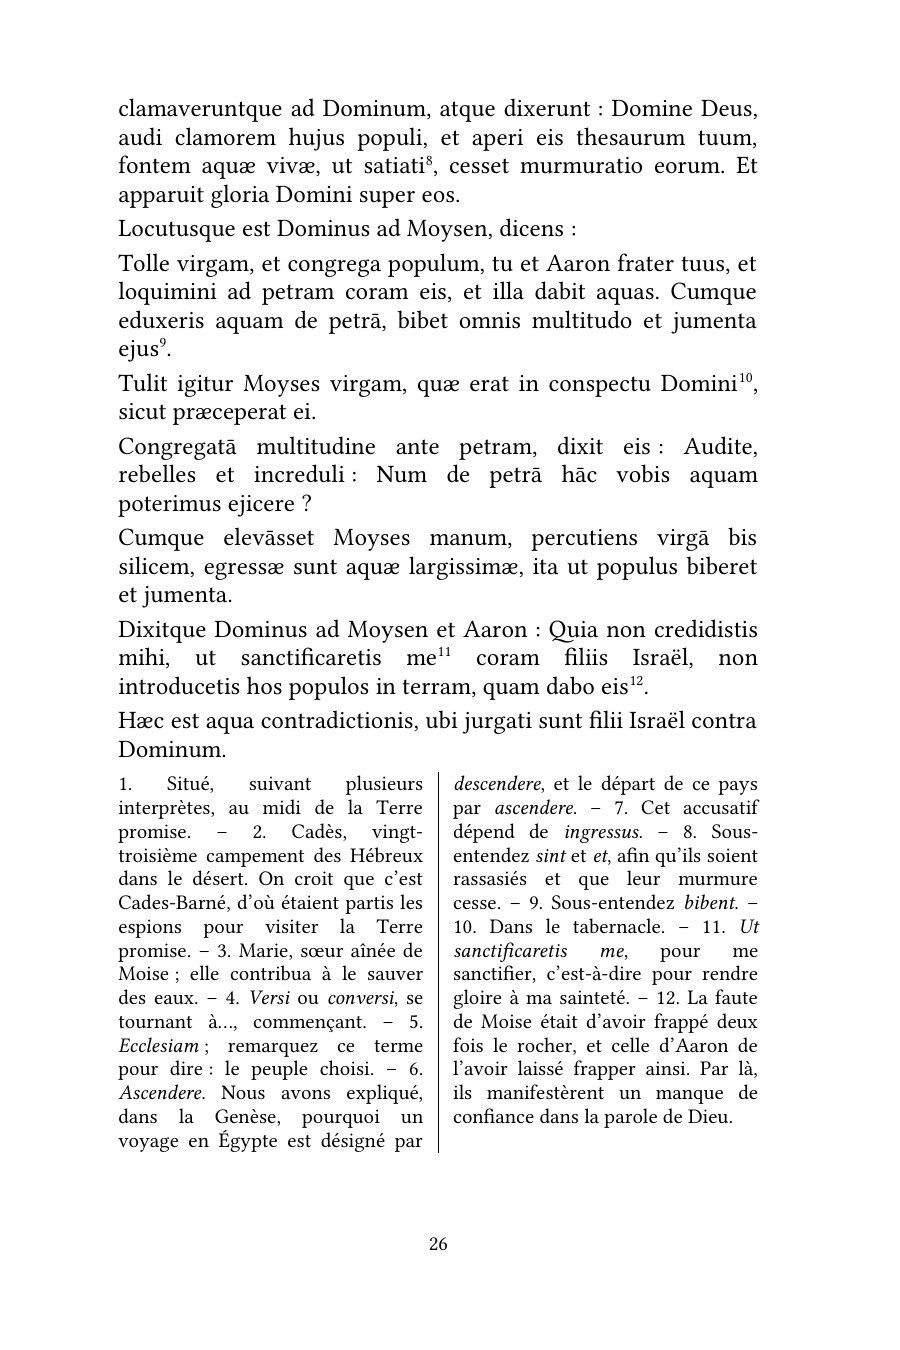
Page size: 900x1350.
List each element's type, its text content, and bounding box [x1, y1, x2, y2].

text Dixitque Dominus ad Moysen et Aaron : Quia non credidistis mihi, ut sanctificaretis me11 coram filiis Israël, non introducetis hos populos in terram, quam dabo eis12. [118, 615, 758, 700]
text Tulit igitur Moyses virgam, quæ erat in conspectu Domini10, sicut præceperat ei. [118, 369, 758, 426]
text Tolle virgam, et congrega populum, tu et Aaron frater tuus, et loquimini ad petram coram eis, et illa dabit aquas. Cumque eduxeris aquam de petrā, bibet omnis multitudo et jumenta ejus9. [118, 249, 758, 363]
text Congregatā multitudine ante petram, dixit eis : Audite, rebelles et increduli : Num de petrā hāc vobis aquam poterimus ejicere ? [118, 432, 758, 517]
text Locutusque est Dominus ad Moysen, dicens : [118, 214, 758, 243]
text clamaveruntque ad Dominum, atque dixerunt : Domine Deus, audi clamorem hujus populi, et aperi eis thesaurum tuum, fontem aquæ vivæ, ut satiati8, cesset murmuratio eorum. Et apparuit gloria Domini super eos. [118, 94, 758, 209]
text Cumque elevāsset Moyses manum, percutiens virgā bis silicem, egressæ sunt aquæ largissimæ, ita ut populus biberet et jumenta. [118, 523, 758, 609]
text 1. Situé, suivant plusieurs interprètes, au midi de la Terre promise. – 2. Cadès, vingt-troisième campement des Hébreux dans le désert. On croit que c’est Cades-Barné, d’où étaient partis les espions pour visiter la Terre promise. – 3. Marie, sœur aînée de Moise ; elle contribua à le sauver des eaux. – 4. Versi ou conversi, se tournant à…, commençant. – 5. Ecclesiam ; remarquez ce terme pour dire : le peuple choisi. – 6. Ascendere. Nous avons expliqué, dans la Genèse, pourquoi un voyage en Égypte est désigné par [118, 772, 423, 1152]
text Hæc est aqua contradictionis, ubi jurgati sunt filii Israël contra Dominum. [118, 706, 758, 763]
text descendere, et le départ de ce pays par ascendere. – 7. Cet accusatif dépend de ingressus. – 8. Sous-entendez sint et et, afin qu’ils soient rassasiés et que leur murmure cesse. – 9. Sous-entendez bibent. – 10. Dans le tabernacle. – 11. Ut sanctificaretis me, pour me sanctifier, c’est-à-dire pour rendre gloire à ma sainteté. – 12. La faute de Moise était d’avoir frappé deux fois le rocher, et celle d’Aaron de l’avoir laissé frapper ainsi. Par là, ils manifestèrent un manque de confiance dans la parole de Dieu. [453, 772, 758, 1128]
